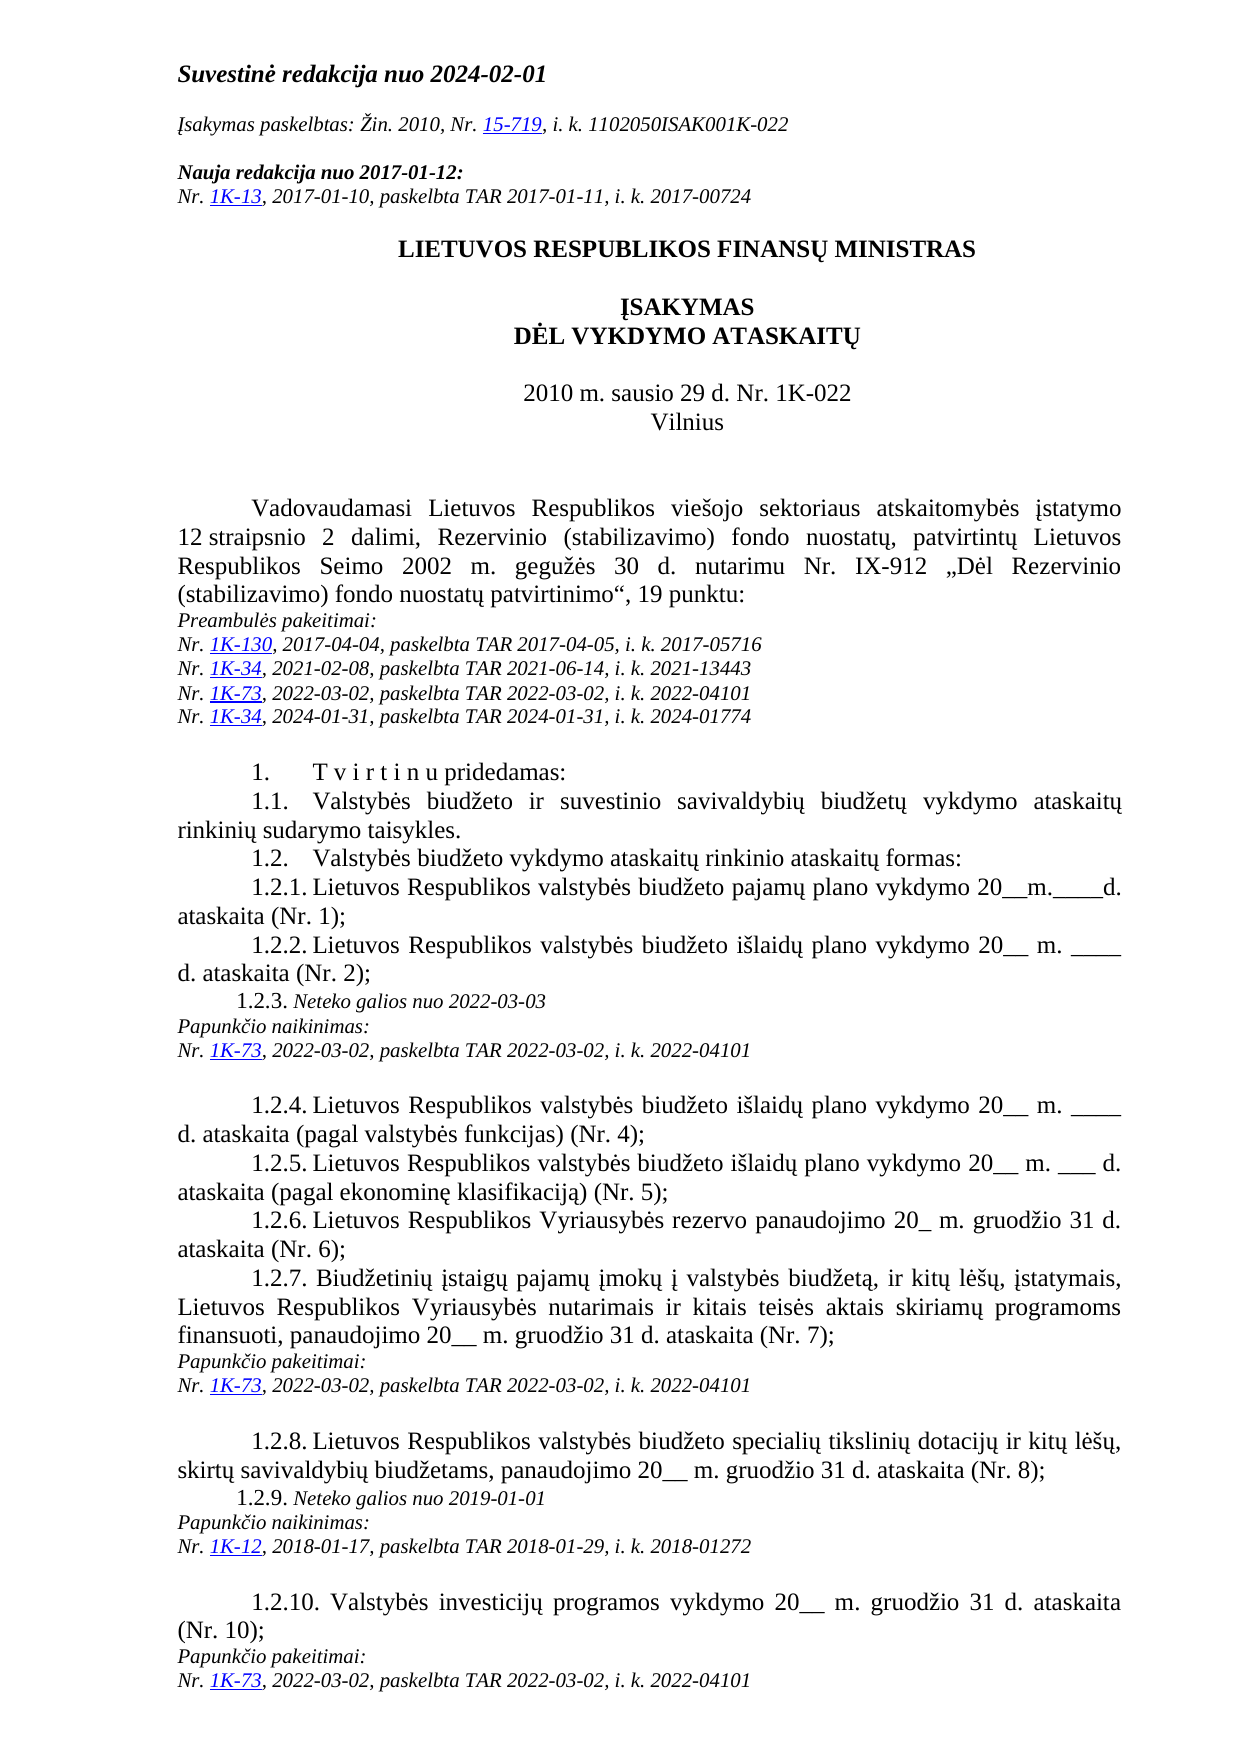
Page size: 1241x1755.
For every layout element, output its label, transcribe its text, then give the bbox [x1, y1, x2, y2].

text Vadovaudamasi Lietuvos Respublikos viešojo sektoriaus atskaitomybės įstatymo 12 straipsnio 2 dalimi, Rezervinio (stabilizavimo) fondo nuostatų, patvirtintų Lietuvos Respublikos Seimo 2002 m. gegužės 30 d. nutarimu Nr. IX-912 „Dėl Rezervinio (stabilizavimo) fondo nuostatų patvirtinimo“, 19 punktu: [177, 493, 1122, 608]
text Nr. 1K-34, 2024-01-31, paskelbta TAR 2024-01-31, i. k. 2024-01774 [177, 704, 1122, 728]
text Nr. 1K-12, 2018-01-17, paskelbta TAR 2018-01-29, i. k. 2018-01272 [177, 1534, 1122, 1558]
text 1.2.7. Biudžetinių įstaigų pajamų įmokų į valstybės biudžetą, ir kitų lėšų, įstatymais, Lietuvos Respublikos Vyriausybės nutarimais ir kitais teisės aktais skiriamų programoms finansuoti, panaudojimo 20__ m. gruodžio 31 d. ataskaita (Nr. 7); [177, 1263, 1122, 1349]
text Įsakymas paskelbtas: Žin. 2010, Nr. 15-719, i. k. 1102050ISAK001K-022 [177, 112, 1122, 136]
text Nauja redakcija nuo 2017-01-12: [177, 160, 1122, 184]
text 1.2.4. Lietuvos Respublikos valstybės biudžeto išlaidų plano vykdymo 20__ m. ____ d. ataskaita (pagal valstybės funkcijas) (Nr. 4); [177, 1091, 1122, 1148]
text Nr. 1K-73, 2022-03-02, paskelbta TAR 2022-03-02, i. k. 2022-04101 [177, 1373, 1122, 1397]
text 1.2.2. Lietuvos Respublikos valstybės biudžeto išlaidų plano vykdymo 20__ m. ____ d. ataskaita (Nr. 2); [177, 930, 1122, 987]
text ĮSAKYMAS [177, 292, 1122, 321]
text 1. T v i r t i n u pridedamas: [177, 757, 1122, 786]
text Nr. 1K-73, 2022-03-02, paskelbta TAR 2022-03-02, i. k. 2022-04101 [177, 680, 1122, 704]
text LIETUVOS RESPUBLIKOS FINANSŲ MINISTRAS [177, 234, 1122, 263]
text Papunkčio pakeitimai: [177, 1644, 1122, 1668]
text Preambulės pakeitimai: [177, 608, 1122, 632]
text 2010 m. sausio 29 d. Nr. 1K-022 [177, 378, 1122, 407]
text 1.2.9. Neteko galios nuo 2019-01-01 [177, 1484, 1122, 1510]
text 1.2.1. Lietuvos Respublikos valstybės biudžeto pajamų plano vykdymo 20__m.____d. ataskaita (Nr. 1); [177, 872, 1122, 930]
text Suvestinė redakcija nuo 2024-02-01 [177, 59, 1122, 88]
text Nr. 1K-130, 2017-04-04, paskelbta TAR 2017-04-05, i. k. 2017-05716 [177, 632, 1122, 656]
text 1.1. Valstybės biudžeto ir suvestinio savivaldybių biudžetų vykdymo ataskaitų rinkinių sudarymo taisykles. [177, 786, 1122, 843]
text Papunkčio pakeitimai: [177, 1349, 1122, 1373]
text Papunkčio naikinimas: [177, 1510, 1122, 1534]
text 1.2.3. Neteko galios nuo 2022-03-03 [177, 987, 1122, 1014]
text Nr. 1K-73, 2022-03-02, paskelbta TAR 2022-03-02, i. k. 2022-04101 [177, 1668, 1122, 1692]
text Vilnius [177, 407, 1122, 436]
text 1.2.5. Lietuvos Respublikos valstybės biudžeto išlaidų plano vykdymo 20__ m. ___ d. ataskaita (pagal ekonominę klasifikaciją) (Nr. 5); [177, 1148, 1122, 1206]
text Nr. 1K-13, 2017-01-10, paskelbta TAR 2017-01-11, i. k. 2017-00724 [177, 184, 1122, 208]
text 1.2.6. Lietuvos Respublikos Vyriausybės rezervo panaudojimo 20_ m. gruodžio 31 d. ataskaita (Nr. 6); [177, 1206, 1122, 1263]
text Nr. 1K-73, 2022-03-02, paskelbta TAR 2022-03-02, i. k. 2022-04101 [177, 1038, 1122, 1062]
text 1.2.10. Valstybės investicijų programos vykdymo 20__ m. gruodžio 31 d. ataskaita (Nr. 10); [177, 1587, 1122, 1644]
text 1.2.8. Lietuvos Respublikos valstybės biudžeto specialių tikslinių dotacijų ir kitų lėšų, skirtų savivaldybių biudžetams, panaudojimo 20__ m. gruodžio 31 d. ataskaita (Nr. 8); [177, 1426, 1122, 1484]
text DĖL VYKDYMO ATASKAITŲ [177, 321, 1122, 349]
text Papunkčio naikinimas: [177, 1014, 1122, 1038]
text Nr. 1K-34, 2021-02-08, paskelbta TAR 2021-06-14, i. k. 2021-13443 [177, 656, 1122, 680]
text 1.2. Valstybės biudžeto vykdymo ataskaitų rinkinio ataskaitų formas: [177, 843, 1122, 872]
